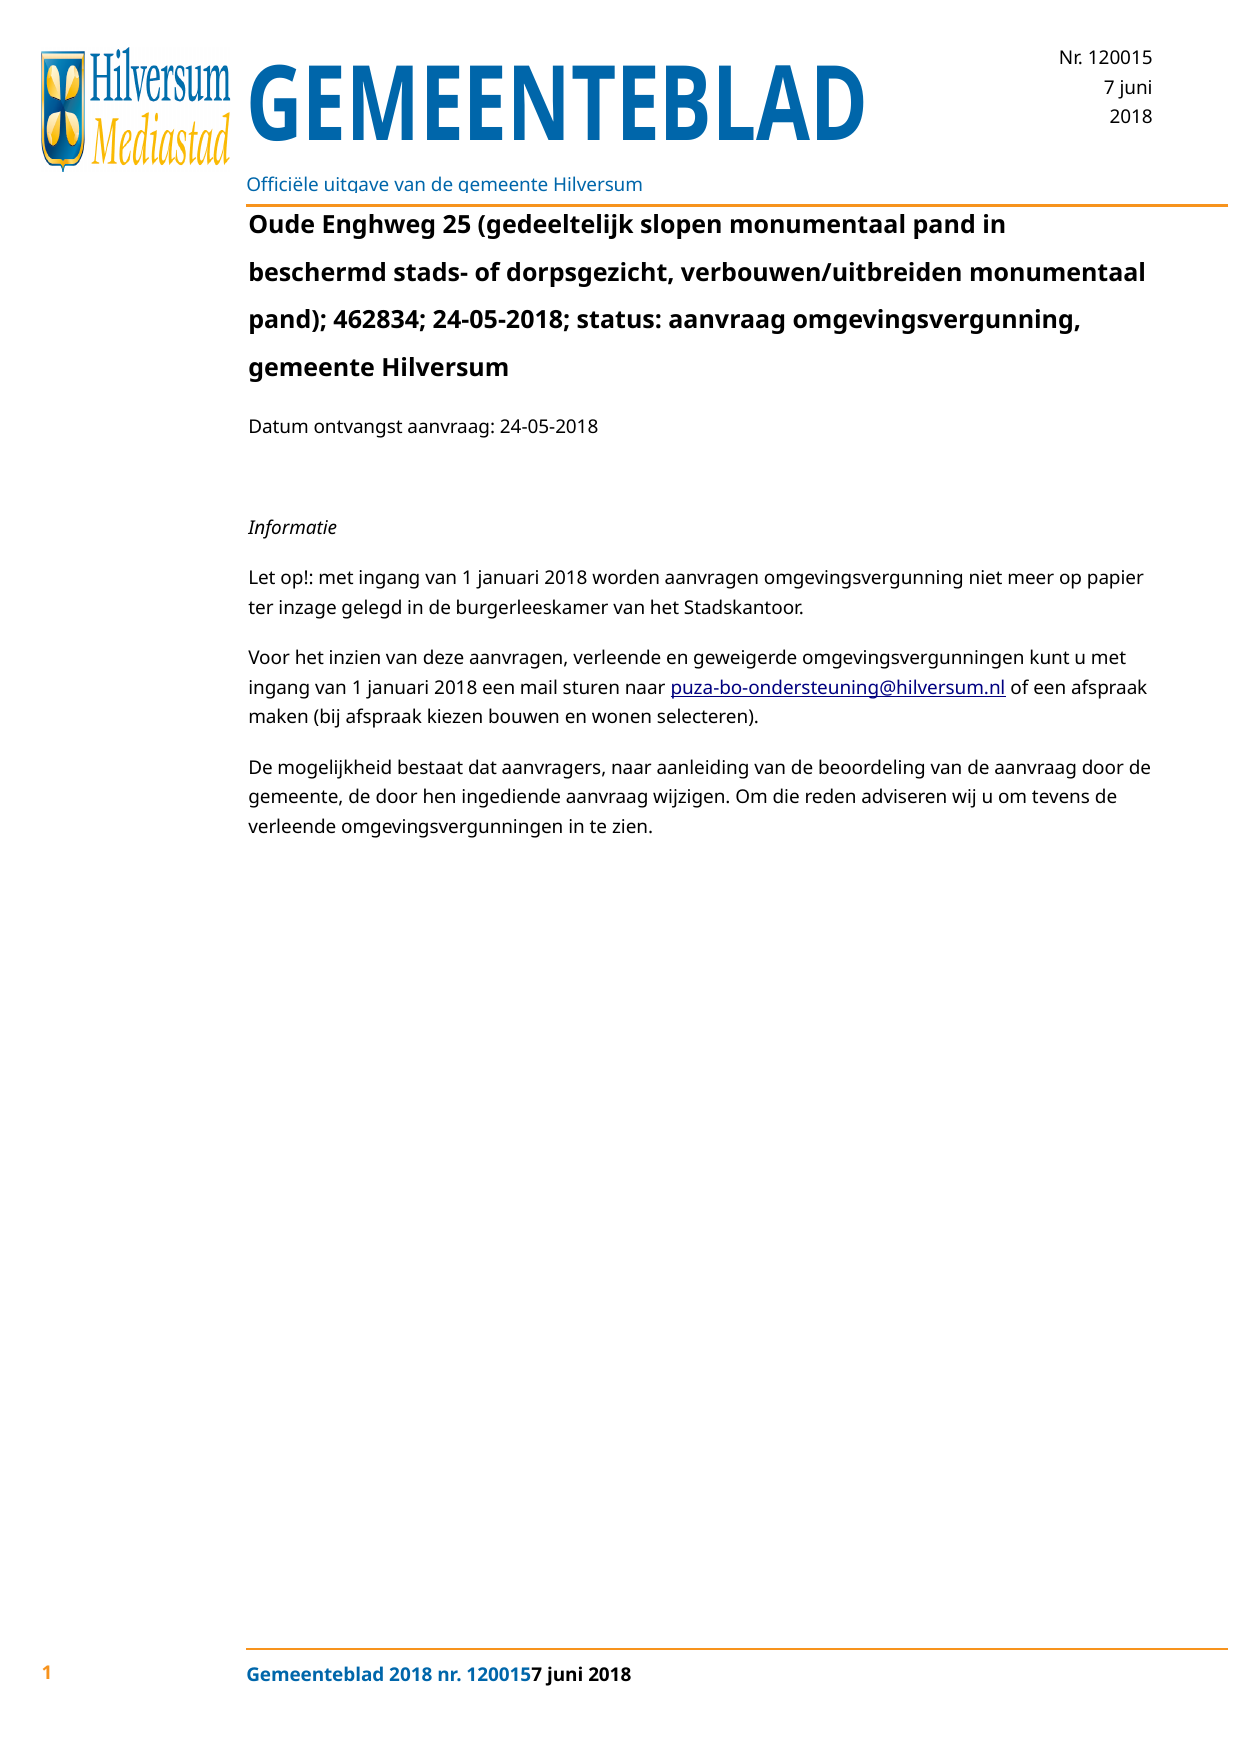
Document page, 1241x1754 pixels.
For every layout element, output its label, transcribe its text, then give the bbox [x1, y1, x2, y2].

picture [41, 47, 231, 172]
text Voor het inzien van deze aanvragen, verleende en geweigerde omgevingsvergunningen kunt u met ingang van 1 januari 2018 een mail sturen naar puza-bo-ondersteuning@hilversum.nl of een afspraak maken (bij afspraak kiezen bouwen en wonen selecteren). [248, 644, 1152, 729]
text Oude Enghweg 25 (gedeeltelijk slopen monumentaal pand in beschermd stads- of dorpsgezicht, verbouwen/uitbreiden monumentaal pand); 462834; 24-05-2018; status: aanvraag omgevingsvergunning, gemeente Hilversum [248, 207, 1152, 384]
text Datum ontvangst aanvraag: 24-05-2018 [248, 413, 1152, 439]
text Let op!: met ingang van 1 januari 2018 worden aanvragen omgevingsvergunning niet meer op papier ter inzage gelegd in de burgerleeskamer van het Stadskantoor. [248, 564, 1152, 620]
text Informatie [248, 514, 1152, 540]
text De mogelijkheid bestaat dat aanvragers, naar aanleiding van de beoordeling van de aanvraag door de gemeente, de door hen ingediende aanvraag wijzigen. Om die reden adviseren wij u om tevens de verleende omgevingsvergunningen in te zien. [248, 754, 1152, 839]
